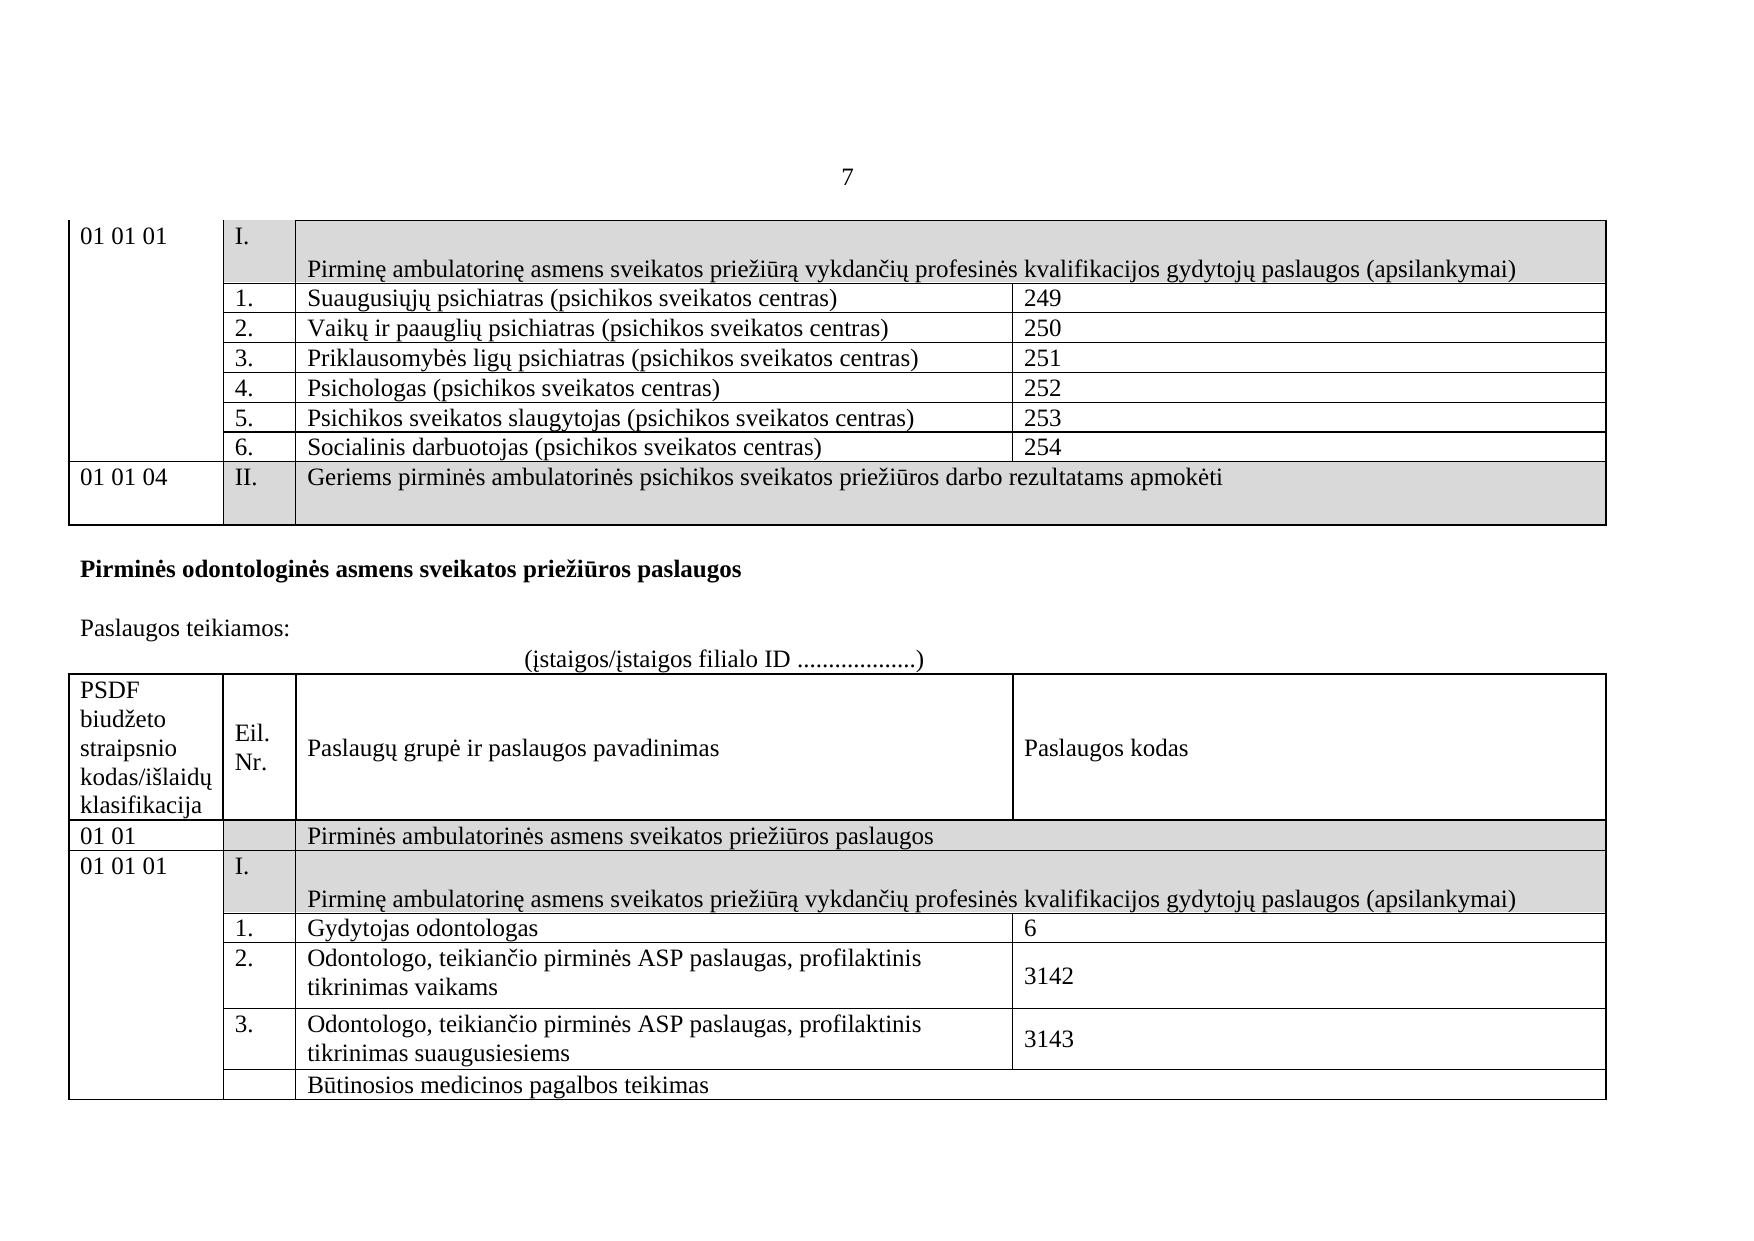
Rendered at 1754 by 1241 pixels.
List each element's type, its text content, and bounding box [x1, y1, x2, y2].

table_cell Suaugusiųjų psichiatras (psichikos sveikatos centras) [296, 284, 1012, 312]
table_cell 3143 [1013, 1009, 1605, 1069]
table_cell [867, 583, 1013, 612]
table_cell Paslaugos kodas [1014, 675, 1605, 819]
table_cell 251 [1013, 343, 1605, 372]
table_cell 3. [224, 343, 295, 372]
table_cell 01 01 01 [70, 220, 223, 282]
table_cell [70, 942, 223, 1008]
table_cell [69, 642, 223, 673]
table_cell [69, 526, 223, 554]
table_cell (įstaigos/įstaigos filialo ID ...................) [513, 642, 1013, 673]
table_cell 6 [1013, 914, 1605, 942]
table_cell 01 01 01 [70, 851, 223, 912]
table_cell 1. [224, 284, 295, 312]
table_cell Odontologo, teikiančio pirminės ASP paslaugas, profilaktinis tikrinimas suaugusiesiems [296, 1009, 1012, 1069]
table_cell [223, 642, 296, 673]
table_cell [513, 612, 867, 642]
table_cell [867, 526, 1013, 554]
table_cell PSDF biudžeto straipsnio kodas/išlaidų klasifikacija [70, 675, 222, 819]
table_cell I. [224, 220, 295, 282]
table_cell I. [224, 851, 295, 912]
table_cell 2. [224, 313, 295, 342]
table_cell 249 [1013, 284, 1605, 312]
table_cell [69, 583, 223, 612]
table_cell Geriems pirminės ambulatorinės psichikos sveikatos priežiūros darbo rezultatams apmokėti [296, 462, 1605, 524]
table_cell [1013, 642, 1606, 673]
table_cell 01 01 04 [70, 462, 223, 524]
table_cell Būtinosios medicinos pagalbos teikimas [296, 1070, 1605, 1099]
table_cell Odontologo, teikiančio pirminės ASP paslaugas, profilaktinis tikrinimas vaikams [296, 943, 1012, 1008]
table_cell 3. [224, 1009, 295, 1069]
table_cell [70, 402, 223, 431]
table_cell [867, 612, 1013, 642]
table_cell Pirminės odontologinės asmens sveikatos priežiūros paslaugos [69, 555, 1606, 583]
table_cell Paslaugų grupė ir paslaugos pavadinimas [297, 675, 1012, 819]
table_cell 250 [1013, 313, 1605, 342]
table_cell [296, 583, 513, 612]
table_cell [70, 1069, 223, 1099]
table_cell Priklausomybės ligų psichiatras (psichikos sveikatos centras) [296, 343, 1012, 372]
table_cell Socialinis darbuotojas (psichikos sveikatos centras) [296, 433, 1012, 461]
table_cell [513, 526, 867, 554]
table_cell Eil. Nr. [224, 675, 295, 819]
table_cell 253 [1013, 403, 1605, 431]
table_cell [296, 526, 513, 554]
table_cell 254 [1013, 433, 1605, 461]
table_cell 2. [224, 943, 295, 1008]
table_cell 01 01 [70, 821, 223, 850]
table_cell [70, 431, 223, 461]
table_cell [70, 913, 223, 942]
table_cell 5. [224, 403, 295, 431]
table_cell [224, 821, 295, 850]
table_cell Psichikos sveikatos slaugytojas (psichikos sveikatos centras) [296, 403, 1012, 431]
table_cell Psichologas (psichikos sveikatos centras) [296, 373, 1012, 402]
table_cell [70, 342, 223, 372]
table_cell Pirminės ambulatorinės asmens sveikatos priežiūros paslaugos [296, 821, 1605, 850]
table_cell [70, 1008, 223, 1069]
table_cell Pirminę ambulatorinę asmens sveikatos priežiūrą vykdančių profesinės kvalifikacijos gydytojų paslaugos (apsilankymai) [296, 851, 1605, 912]
table_cell 6. [224, 433, 295, 461]
table_cell [1013, 612, 1606, 642]
table_cell Paslaugos teikiamos: [69, 612, 513, 642]
table_cell [1013, 526, 1606, 554]
table_cell II. [224, 462, 295, 524]
table_cell 1. [224, 914, 295, 942]
table_cell [513, 583, 867, 612]
table_cell Vaikų ir paauglių psichiatras (psichikos sveikatos centras) [296, 313, 1012, 342]
table_cell Gydytojas odontologas [296, 914, 1012, 942]
table_cell [70, 283, 223, 312]
table_cell [224, 1070, 295, 1099]
table_cell 4. [224, 373, 295, 402]
table_cell [1013, 583, 1606, 612]
table_cell Pirminę ambulatorinę asmens sveikatos priežiūrą vykdančių profesinės kvalifikacijos gydytojų paslaugos (apsilankymai) [296, 221, 1605, 282]
table_cell [223, 583, 296, 612]
table_cell 252 [1013, 373, 1605, 402]
table_cell [296, 642, 513, 673]
table_cell 3142 [1013, 943, 1605, 1008]
table_cell [223, 526, 296, 554]
table_cell [70, 312, 223, 342]
table_cell [70, 372, 223, 402]
